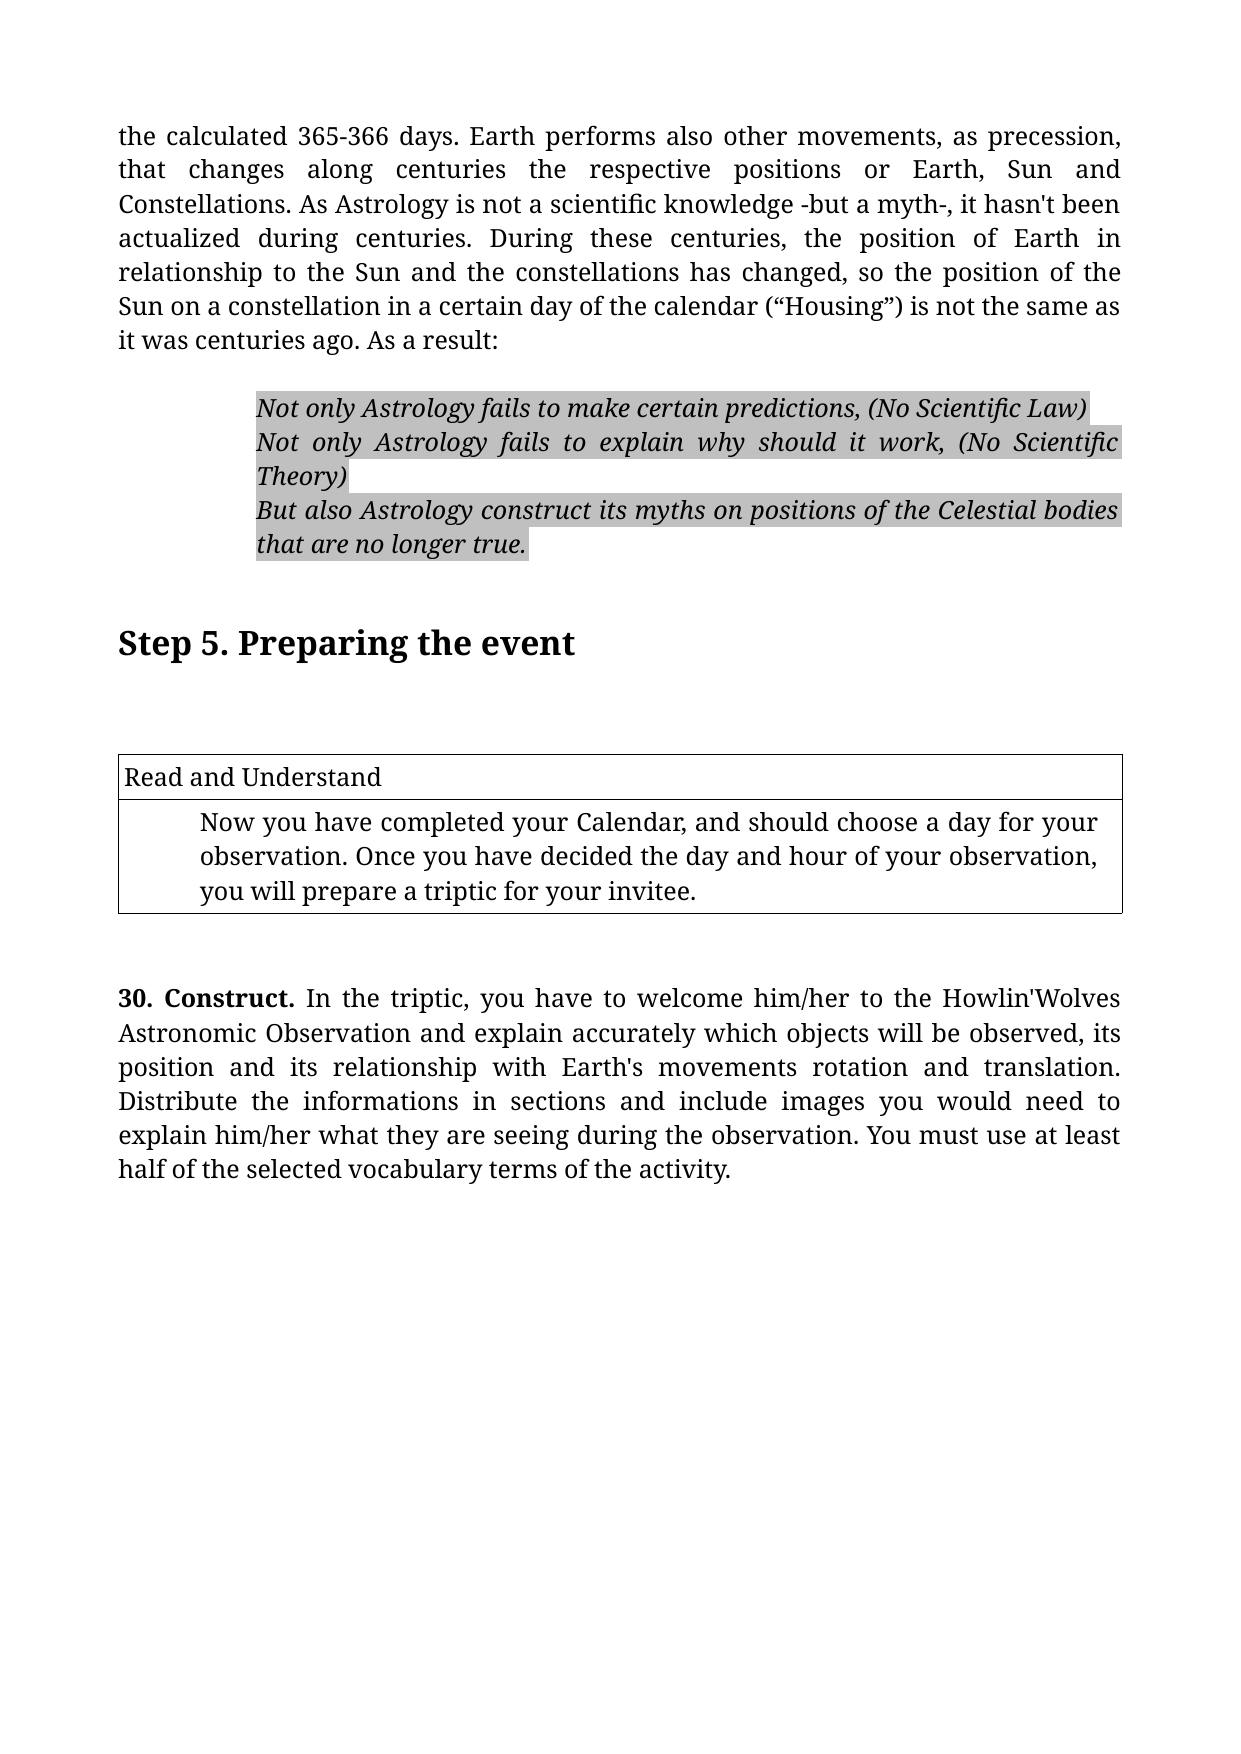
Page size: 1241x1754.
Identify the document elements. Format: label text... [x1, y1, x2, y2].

text the calculated 365-366 days. Earth performs also other movements, as precession, that changes along centuries the respective positions or Earth, Sun and Constellations. As Astrology is not a scientific knowledge -but a myth-, it hasn't been actualized during centuries. During these centuries, the position of Earth in relationship to the Sun and the constellations has changed, so the position of the Sun on a constellation in a certain day of the calendar (“Housing”) is not the same as it was centuries ago. As a result: [118, 118, 1122, 357]
text 30. Construct. In the triptic, you have to welcome him/her to the Howlin'Wolves Astronomic Observation and explain accurately which objects will be observed, its position and its relationship with Earth's movements rotation and translation. Distribute the informations in sections and include images you would need to explain him/her what they are seeing during the observation. You must use at least half of the selected vocabulary terms of the activity. [118, 981, 1122, 1186]
table_cell Now you have completed your Calendar, and should choose a day for your observation. Once you have decided the day and hour of your observation, you will prepare a triptic for your invitee. [119, 800, 1122, 913]
text Not only Astrology fails to make certain predictions, (No Scientific Law) [256, 391, 1122, 425]
subtitle Step 5. Preparing the event [118, 620, 1122, 666]
text Not only Astrology fails to explain why should it work, (No Scientific Theory) [256, 425, 1122, 493]
text But also Astrology construct its myths on positions of the Celestial bodies that are no longer true. [256, 493, 1122, 561]
table_header Read and Understand [119, 755, 1122, 799]
